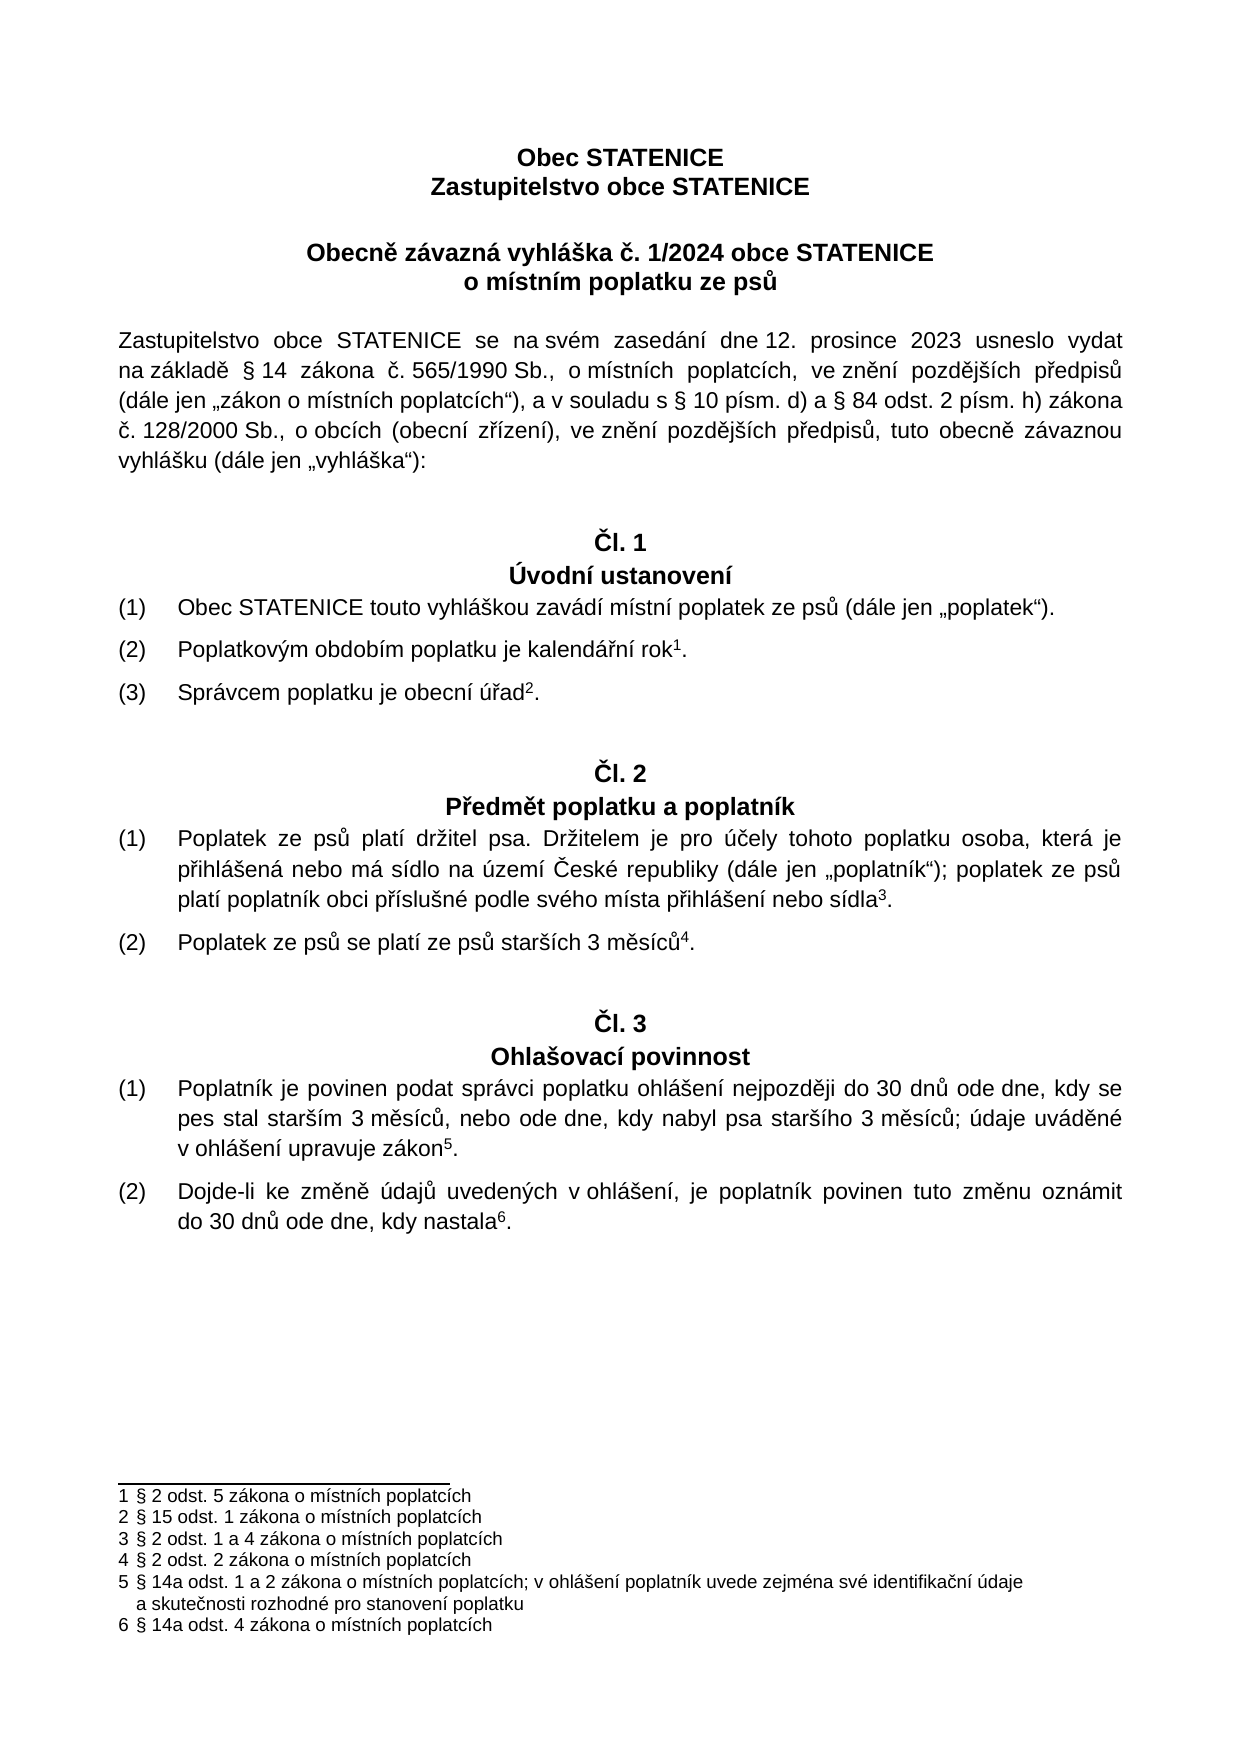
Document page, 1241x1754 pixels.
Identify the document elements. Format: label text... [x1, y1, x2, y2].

subtitle Čl. 3 Ohlašovací povinnost [118, 1009, 1122, 1071]
list § 2 odst. 2 zákona o místních poplatcích [118, 1549, 1122, 1571]
list Poplatek ze psů se platí ze psů starších 3 měsíců. [118, 928, 1122, 955]
list § 2 odst. 1 a 4 zákona o místních poplatcích [118, 1528, 1122, 1549]
list Poplatek ze psů platí držitel psa. Držitelem je pro účely tohoto poplatku osoba, která je přihlášená nebo má sídlo na území České republiky (dále jen „poplatník“); poplatek ze psů platí poplatník obci příslušné podle svého místa přihlášení nebo sídla. [118, 825, 1122, 912]
list Správcem poplatku je obecní úřad. [118, 679, 1122, 706]
title Obec STATENICE Zastupitelstvo obce STATENICE [118, 143, 1122, 201]
list § 2 odst. 5 zákona o místních poplatcích [118, 1484, 1122, 1506]
list § 14a odst. 1 a 2 zákona o místních poplatcích; v ohlášení poplatník uvede zejména své identifikační údaje a skutečnosti rozhodné pro stanovení poplatku [118, 1571, 1122, 1614]
list Poplatník je povinen podat správci poplatku ohlášení nejpozději do 30 dnů ode dne, kdy se pes stal starším 3 měsíců, nebo ode dne, kdy nabyl psa staršího 3 měsíců; údaje uváděné v ohlášení upravuje zákon. [118, 1075, 1122, 1162]
list Obec STATENICE touto vyhláškou zavádí místní poplatek ze psů (dále jen „poplatek“). [118, 594, 1122, 620]
list § 15 odst. 1 zákona o místních poplatcích [118, 1506, 1122, 1528]
list § 14a odst. 4 zákona o místních poplatcích [118, 1614, 1122, 1635]
list Dojde-li ke změně údajů uvedených v ohlášení, je poplatník povinen tuto změnu oznámit do 30 dnů ode dne, kdy nastala. [118, 1178, 1122, 1234]
subtitle Obecně závazná vyhláška č. 1/2024 obce STATENICE o místním poplatku ze psů [118, 238, 1122, 295]
list Poplatkovým obdobím poplatku je kalendářní rok. [118, 636, 1122, 663]
subtitle Čl. 2 Předmět poplatku a poplatník [118, 759, 1122, 821]
subtitle Čl. 1 Úvodní ustanovení [118, 528, 1122, 589]
text Zastupitelstvo obce STATENICE se na svém zasedání dne 12. prosince 2023 usneslo vydat na základě § 14 zákona č. 565/1990 Sb., o místních poplatcích, ve znění pozdějších předpisů (dále jen „zákon o místních poplatcích“), a v souladu s § 10 písm. d) a § 84 odst. 2 písm. h) zákona č. 128/2000 Sb., o obcích (obecní zřízení), ve znění pozdějších předpisů, tuto obecně závaznou vyhlášku (dále jen „vyhláška“): [118, 327, 1122, 474]
